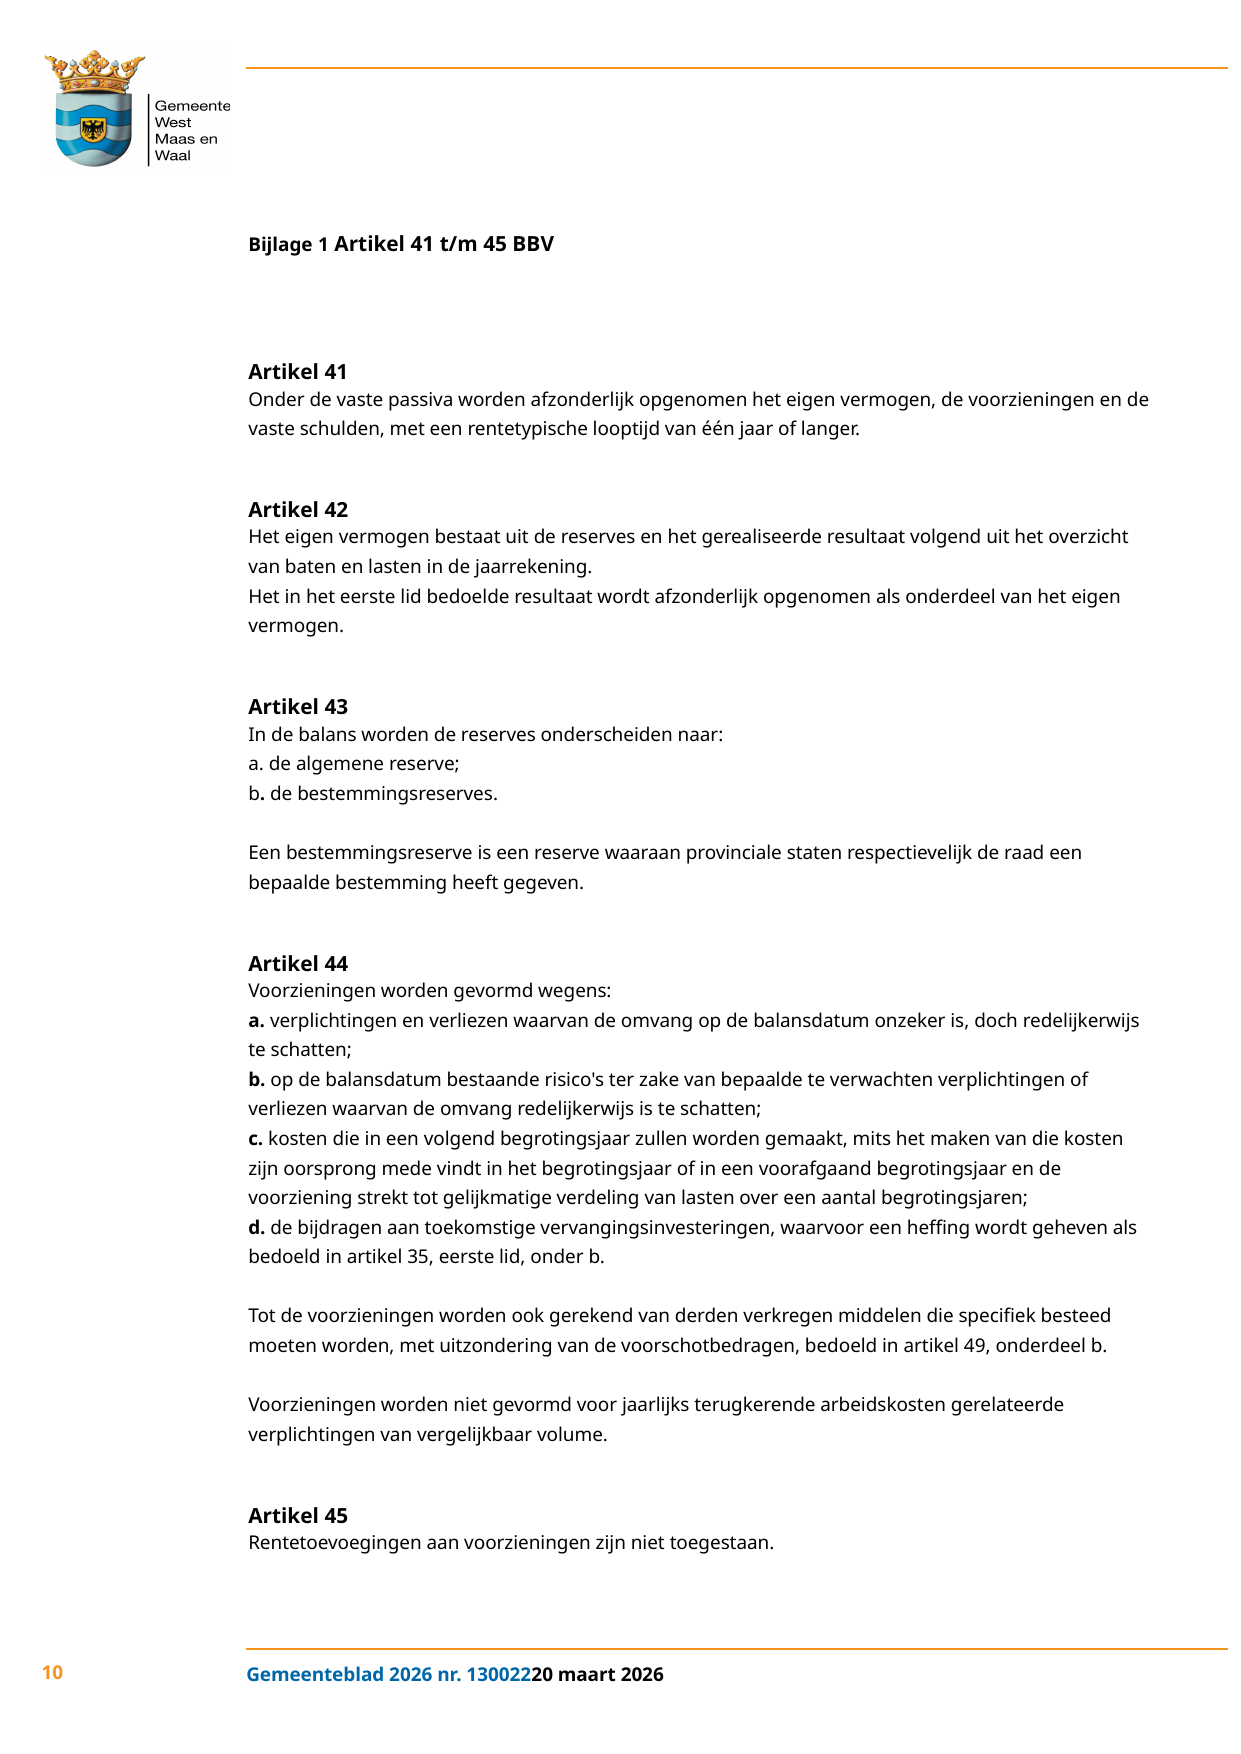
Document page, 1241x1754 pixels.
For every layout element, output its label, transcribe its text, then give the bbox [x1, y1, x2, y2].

text Artikel 45 [248, 1501, 1152, 1529]
text c. kosten die in een volgend begrotingsjaar zullen worden gemaakt, mits het maken van die kosten zijn oorsprong mede vindt in het begrotingsjaar of in een voorafgaand begrotingsjaar en de voorziening strekt tot gelijkmatige verdeling van lasten over een aantal begrotingsjaren; [248, 1125, 1152, 1210]
text In de balans worden de reserves onderscheiden naar: [248, 721, 1152, 747]
text d. de bijdragen aan toekomstige vervangingsinvesteringen, waarvoor een heffing wordt geheven als bedoeld in artikel 35, eerste lid, onder b. [248, 1214, 1152, 1269]
text Artikel 42 [248, 495, 1152, 524]
text b. op de balansdatum bestaande risico's ter zake van bepaalde te verwachten verplichtingen of verliezen waarvan de omvang redelijkerwijs is te schatten; [248, 1066, 1152, 1121]
text a. verplichtingen en verliezen waarvan de omvang op de balansdatum onzeker is, doch redelijkerwijs te schatten; [248, 1007, 1152, 1062]
text Het in het eerste lid bedoelde resultaat wordt afzonderlijk opgenomen als onderdeel van het eigen vermogen. [248, 583, 1152, 638]
text Artikel 44 [248, 949, 1152, 977]
text Onder de vaste passiva worden afzonderlijk opgenomen het eigen vermogen, de voorzieningen en de vaste schulden, met een rentetypische looptijd van één jaar of langer. [248, 386, 1152, 441]
text Tot de voorzieningen worden ook gerekend van derden verkregen middelen die specifiek besteed moeten worden, met uitzondering van de voorschotbedragen, bedoeld in artikel 49, onderdeel b. [248, 1303, 1152, 1358]
text b. de bestemmingsreserves. [248, 780, 1152, 806]
picture [41, 47, 231, 172]
text Voorzieningen worden gevormd wegens: [248, 977, 1152, 1003]
text Voorzieningen worden niet gevormd voor jaarlijks terugkerende arbeidskosten gerelateerde verplichtingen van vergelijkbaar volume. [248, 1391, 1152, 1447]
text Rentetoevoegingen aan voorzieningen zijn niet toegestaan. [248, 1529, 1152, 1555]
text Een bestemmingsreserve is een reserve waaraan provinciale staten respectievelijk de raad een bepaalde bestemming heeft gegeven. [248, 839, 1152, 894]
text Bijlage 1 Artikel 41 t/m 45 BBV [248, 229, 1152, 258]
text Artikel 41 [248, 357, 1152, 386]
text Artikel 43 [248, 692, 1152, 721]
text Het eigen vermogen bestaat uit de reserves en het gerealiseerde resultaat volgend uit het overzicht van baten en lasten in de jaarrekening. [248, 524, 1152, 579]
text a. de algemene reserve; [248, 751, 1152, 776]
